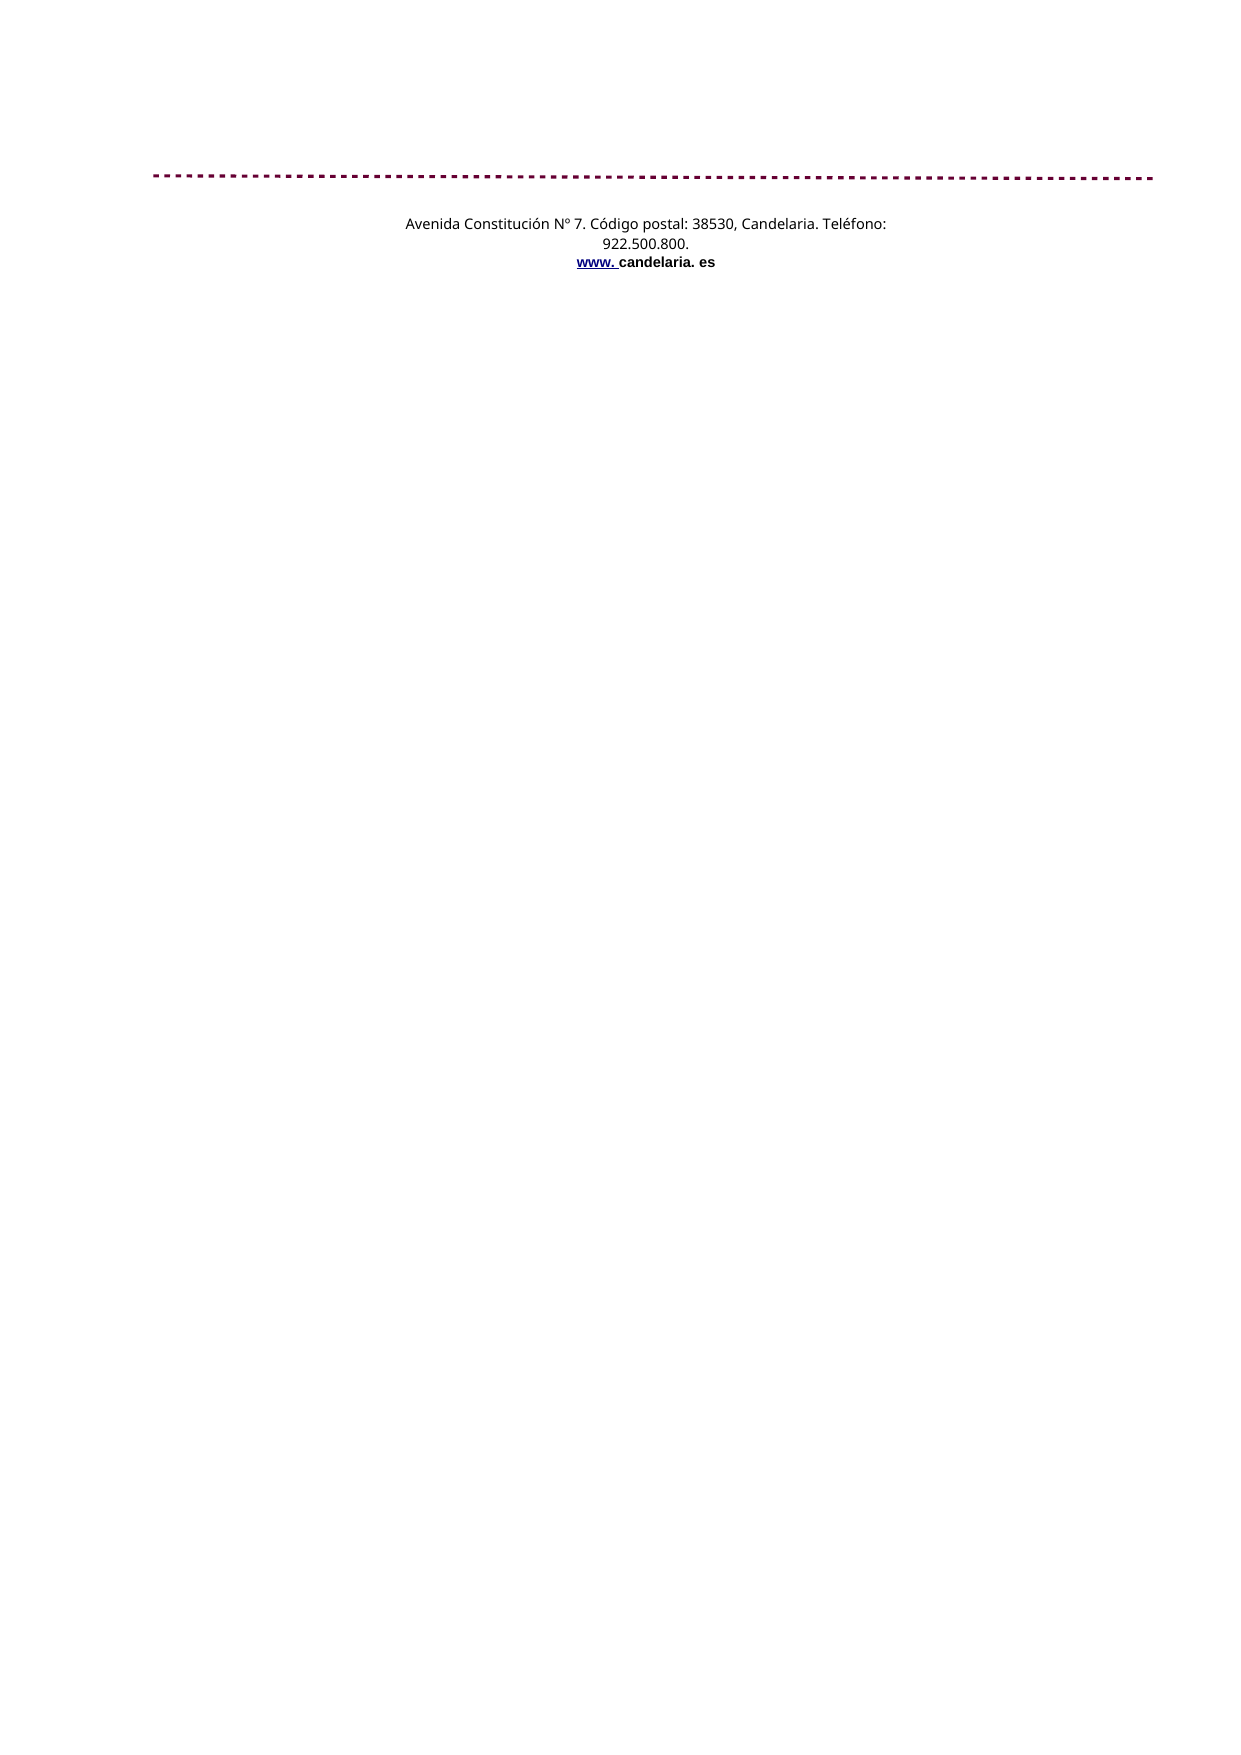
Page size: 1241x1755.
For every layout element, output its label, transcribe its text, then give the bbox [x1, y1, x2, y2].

text www. candelaria. es [369, 253, 922, 270]
text Avenida Constitución Nº 7. Código postal: 38530, Candelaria. Teléfono: 922.500.800. [369, 213, 922, 253]
